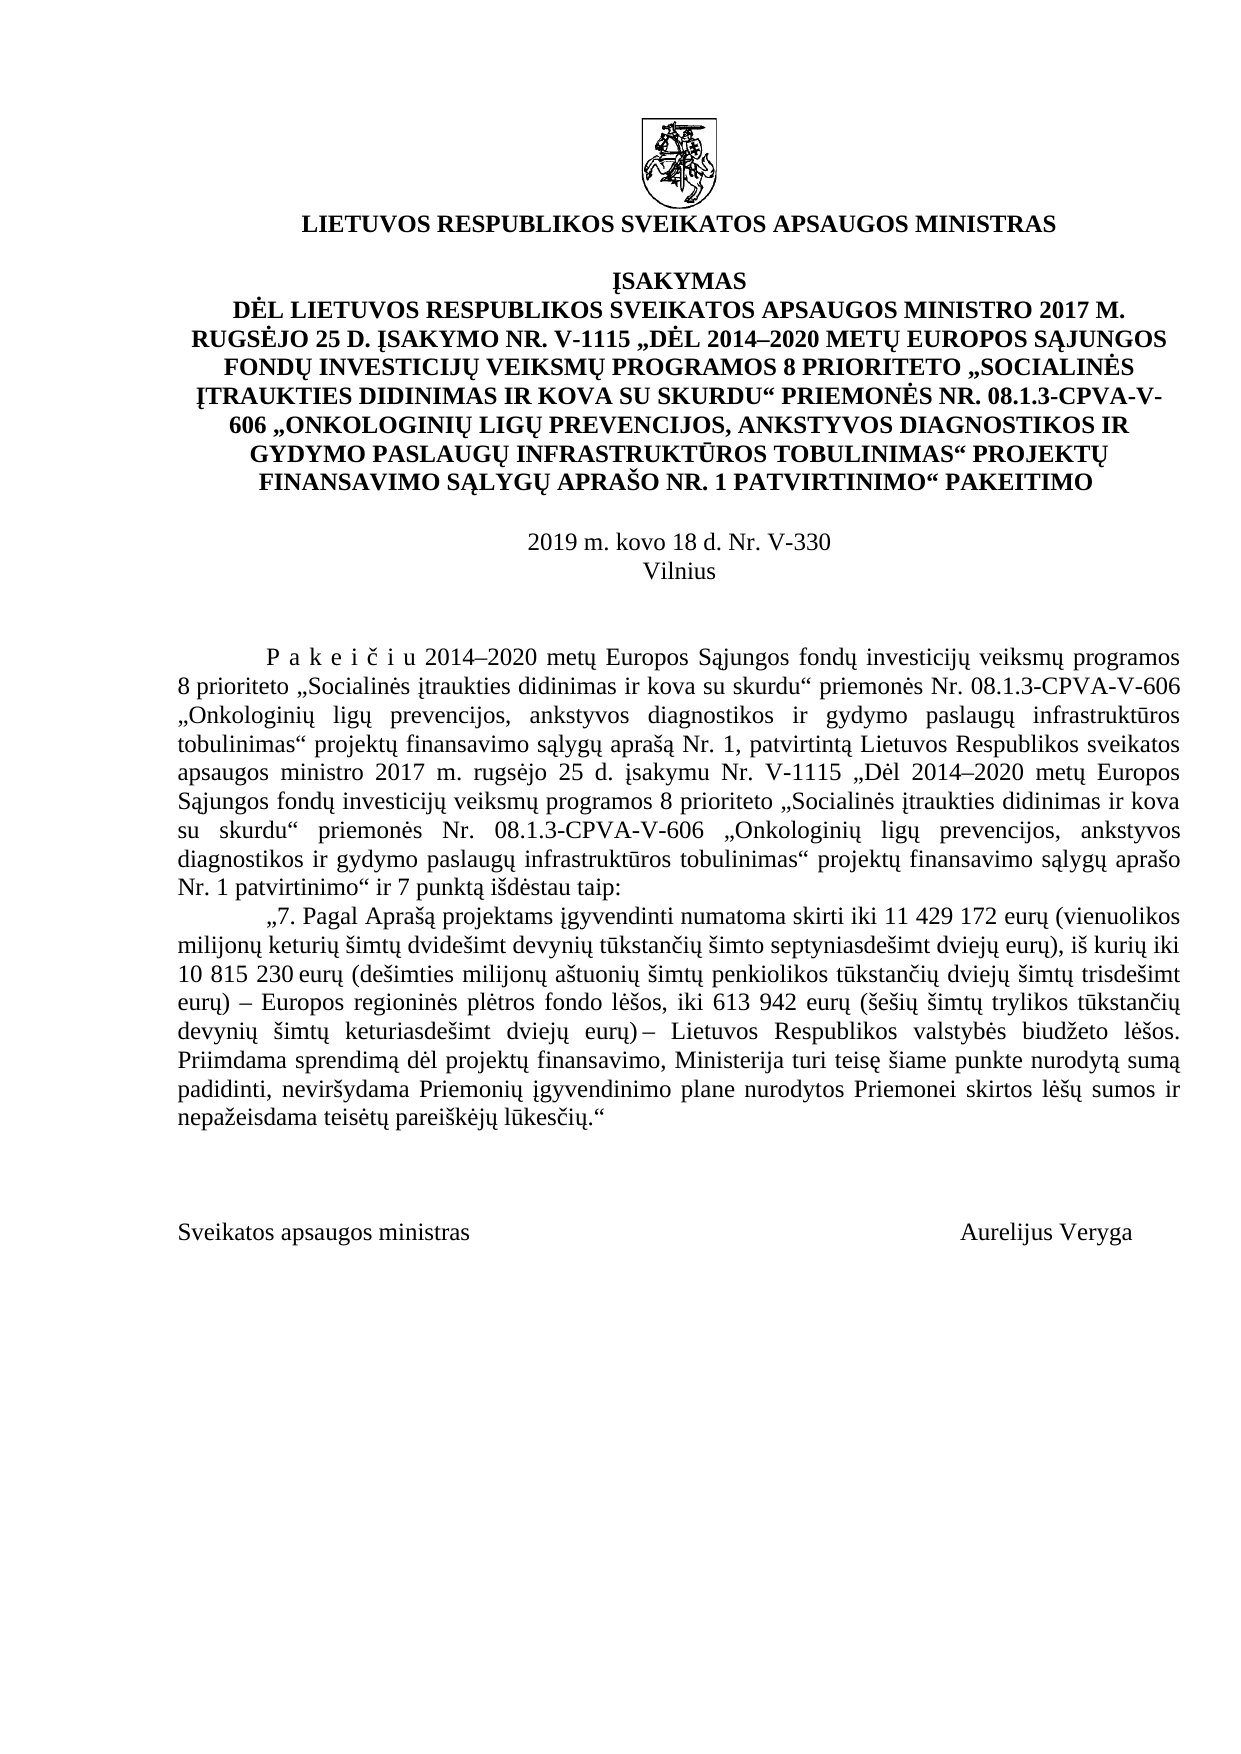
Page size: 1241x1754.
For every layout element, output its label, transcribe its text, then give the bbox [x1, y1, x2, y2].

text ĮSAKYMAS [177, 266, 1181, 295]
text DĖL LIETUVOS RESPUBLIKOS SVEIKATOS APSAUGOS MINISTRO 2017 M. RUGSĖJO 25 D. ĮSAKYMO NR. V-1115 „DĖL 2014–2020 METŲ EUROPOS SĄJUNGOS FONDŲ INVESTICIJŲ VEIKSMŲ PROGRAMOS 8 PRIORITETO „SOCIALINĖS ĮTRAUKTIES DIDINIMAS IR KOVA SU SKURDU“ PRIEMONĖS NR. 08.1.3-CPVA-V-606 „ONKOLOGINIŲ LIGŲ PREVENCIJOS, ANKSTYVOS DIAGNOSTIKOS IR GYDYMO PASLAUGŲ INFRASTRUKTŪROS TOBULINIMAS“ PROJEKTŲ FINANSAVIMO SĄLYGŲ APRAŠO NR. 1 PATVIRTINIMO“ PAKEITIMO [177, 295, 1181, 496]
text „7. Pagal Aprašą projektams įgyvendinti numatoma skirti iki 11 429 172 eurų (vienuolikos milijonų keturių šimtų dvidešimt devynių tūkstančių šimto septyniasdešimt dviejų eurų), iš kurių iki 10 815 230 eurų (dešimties milijonų aštuonių šimtų penkiolikos tūkstančių dviejų šimtų trisdešimt eurų) – Europos regioninės plėtros fondo lėšos, iki 613 942 eurų (šešių šimtų trylikos tūkstančių devynių šimtų keturiasdešimt dviejų eurų) – Lietuvos Respublikos valstybės biudžeto lėšos. Priimdama sprendimą dėl projektų finansavimo, Ministerija turi teisę šiame punkte nurodytą sumą padidinti, neviršydama Priemonių įgyvendinimo plane nurodytos Priemonei skirtos lėšų sumos ir nepažeisdama teisėtų pareiškėjų lūkesčių.“ [177, 901, 1181, 1131]
text Sveikatos apsaugos ministras Aurelijus Veryga [177, 1217, 1181, 1246]
text LIETUVOS RESPUBLIKOS SVEIKATOS APSAUGOS MINISTRAS [177, 209, 1181, 237]
text 2019 m. kovo 18 d. Nr. V-330 [177, 527, 1181, 556]
text P a k e i č i u 2014–2020 metų Europos Sąjungos fondų investicijų veiksmų programos 8 prioriteto „Socialinės įtraukties didinimas ir kova su skurdu“ priemonės Nr. 08.1.3-CPVA-V-606 „Onkologinių ligų prevencijos, ankstyvos diagnostikos ir gydymo paslaugų infrastruktūros tobulinimas“ projektų finansavimo sąlygų aprašą Nr. 1, patvirtintą Lietuvos Respublikos sveikatos apsaugos ministro 2017 m. rugsėjo 25 d. įsakymu Nr. V-1115 „Dėl 2014–2020 metų Europos Sąjungos fondų investicijų veiksmų programos 8 prioriteto „Socialinės įtraukties didinimas ir kova su skurdu“ priemonės Nr. 08.1.3-CPVA-V-606 „Onkologinių ligų prevencijos, ankstyvos diagnostikos ir gydymo paslaugų infrastruktūros tobulinimas“ projektų finansavimo sąlygų aprašo Nr. 1 patvirtinimo“ ir 7 punktą išdėstau taip: [177, 642, 1181, 901]
text Vilnius [177, 556, 1181, 585]
